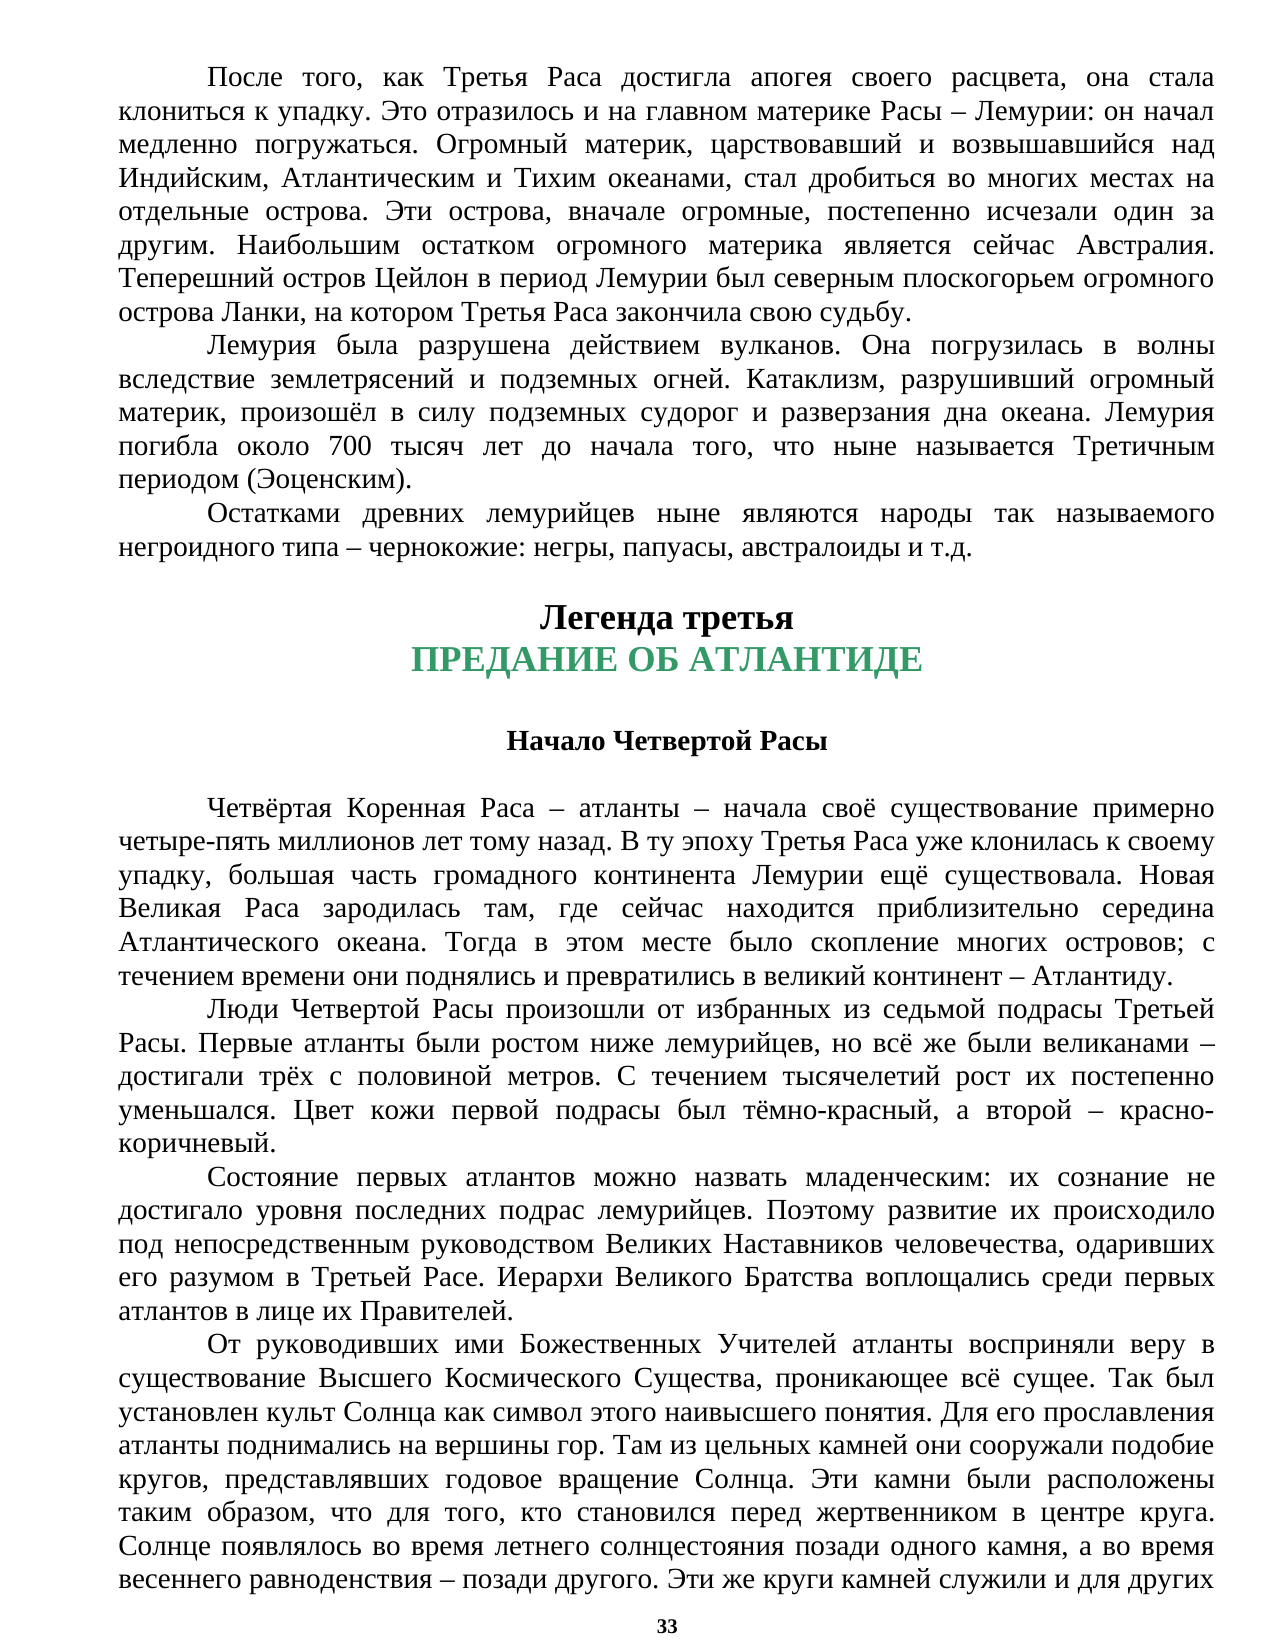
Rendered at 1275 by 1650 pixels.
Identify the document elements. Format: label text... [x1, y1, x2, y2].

text Люди Четвертой Расы произошли от избранных из седьмой подрасы Третьей Расы. Первые атланты были ростом ниже лемурийцев, но всё же были великанами – достигали трёх с половиной метров. С течением тысячелетий рост их постепенно уменьшался. Цвет кожи первой подрасы был тёмно-красный, а второй – красно-коричневый. [118, 991, 1216, 1159]
text От руководивших ими Божественных Учителей атланты восприняли веру в существование Высшего Космического Существа, проникающее всё сущее. Так был установлен культ Солнца как символ этого наивысшего понятия. Для его прославления атланты поднимались на вершины гор. Там из цельных камней они сооружали подобие кругов, представлявших годовое вращение Солнца. Эти камни были расположены таким образом, что для того, кто становился перед жертвенником в центре круга. Солнце появлялось во время летнего солнцестояния позади одного камня, а во время весеннего равноденствия – позади другого. Эти же круги камней служили и для других [118, 1327, 1216, 1595]
text Остатками древних лемурийцев ныне являются народы так называемого негроидного типа – чернокожие: негры, папуасы, австралоиды и т.д. [118, 495, 1216, 562]
text Лемурия была разрушена действием вулканов. Она погрузилась в волны вследствие землетрясений и подземных огней. Катаклизм, разрушивший огромный материк, произошёл в силу подземных судорог и разверзания дна океана. Лемурия погибла около 700 тысяч лет до начала того, что ныне называется Третичным периодом (Эоценским). [118, 327, 1216, 495]
subtitle Легенда третья ПРЕДАНИЕ ОБ АТЛАНТИДЕ [118, 596, 1216, 680]
text Четвёртая Коренная Раса – атланты – начала своё существование примерно четыре-пять миллионов лет тому назад. В ту эпоху Третья Раса уже клонилась к своему упадку, большая часть громадного континента Лемурии ещё существовала. Новая Великая Раса зародилась там, где сейчас находится приблизительно середина Атлантического океана. Тогда в этом месте было скопление многих островов; с течением времени они поднялись и превратились в великий континент – Атлантиду. [118, 790, 1216, 991]
text После того, как Третья Раса достигла апогея своего расцвета, она стала клониться к упадку. Это отразилось и на главном материке Расы – Лемурии: он начал медленно погружаться. Огромный материк, царствовавший и возвышавшийся над Индийским, Атлантическим и Тихим океанами, стал дробиться во многих местах на отдельные острова. Эти острова, вначале огромные, постепенно исчезали один за другим. Наибольшим остатком огромного материка является сейчас Австралия. Теперешний остров Цейлон в период Лемурии был северным плоскогорьем огромного острова Ланки, на котором Третья Раса закончила свою судьбу. [118, 59, 1216, 327]
subtitle Начало Четвертой Расы [118, 723, 1216, 756]
text Состояние первых атлантов можно назвать младенческим: их сознание не достигало уровня последних подрас лемурийцев. Поэтому развитие их происходило под непосредственным руководством Великих Наставников человечества, одаривших его разумом в Третьей Расе. Иерархи Великого Братства воплощались среди первых атлантов в лице их Правителей. [118, 1159, 1216, 1327]
